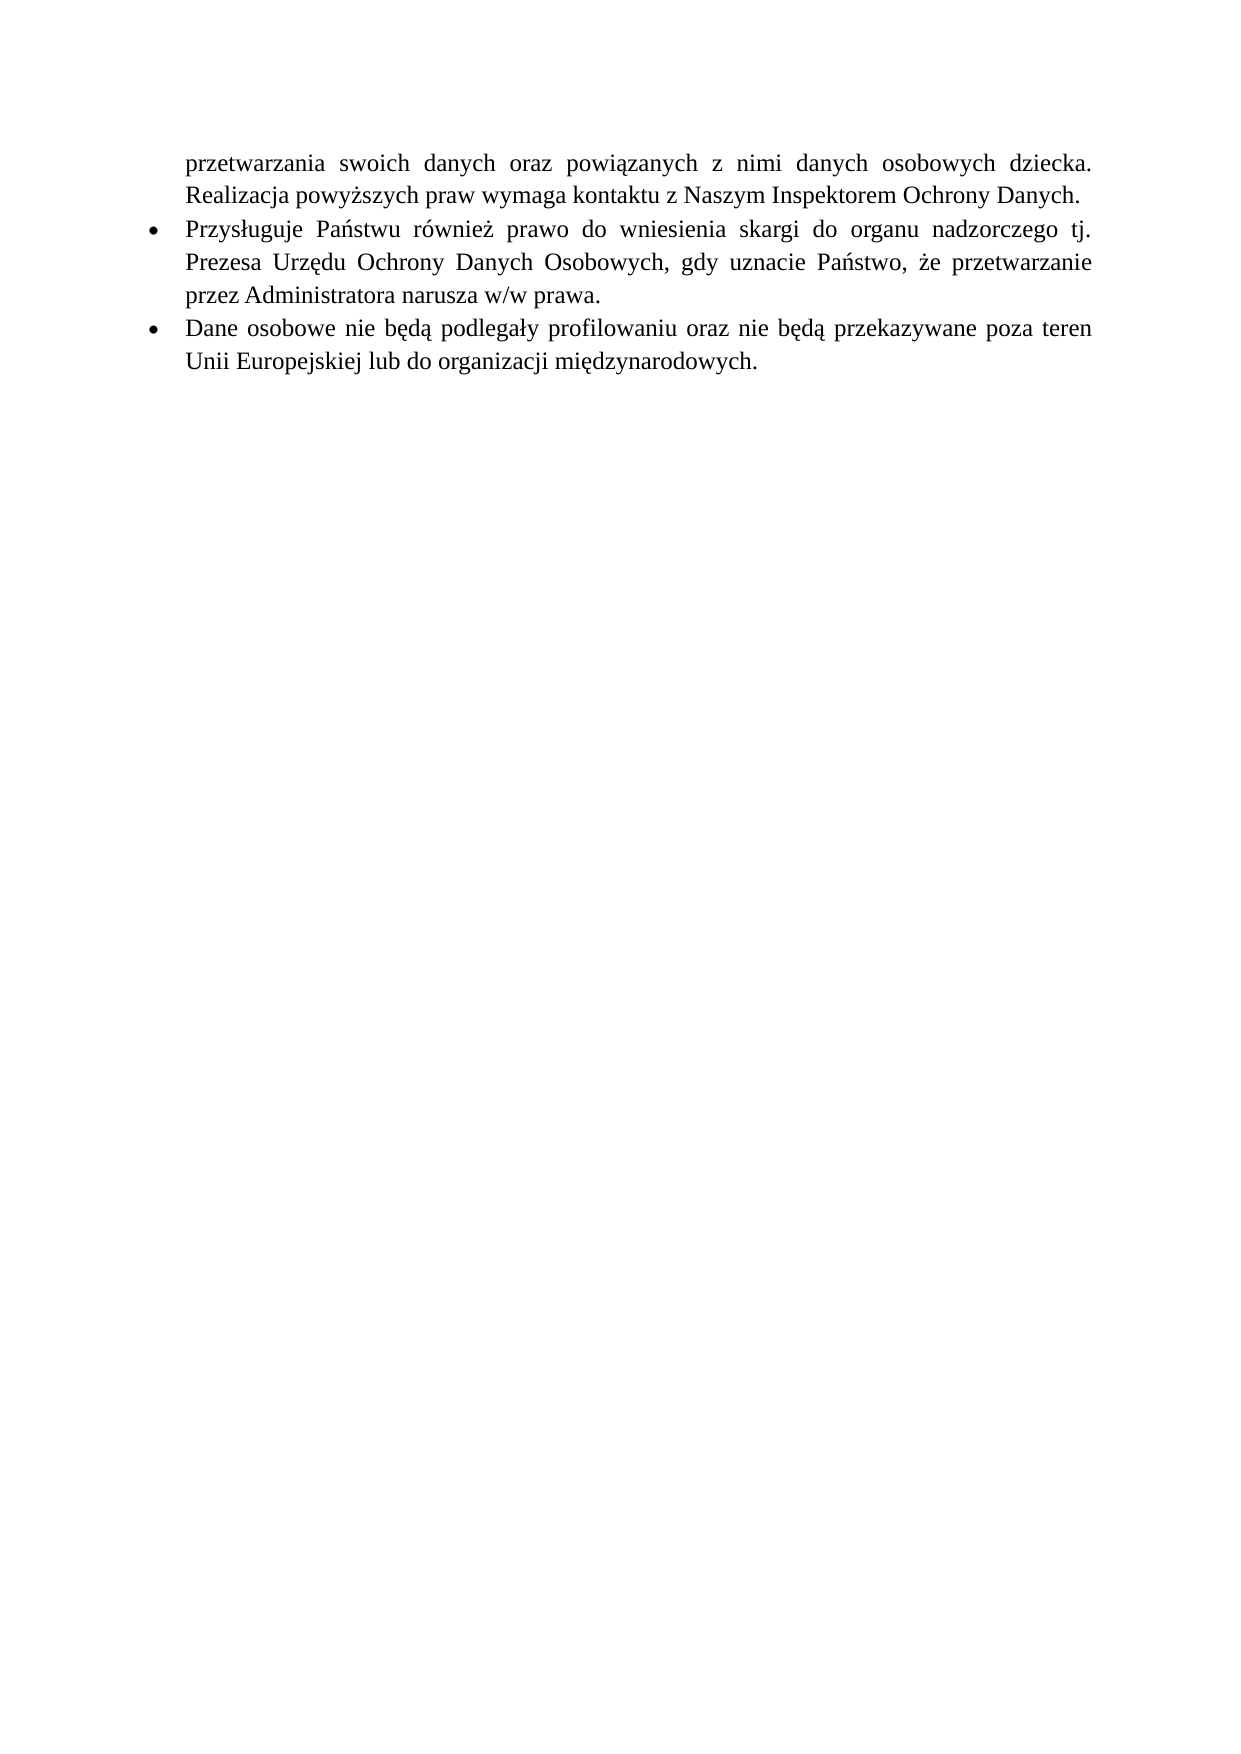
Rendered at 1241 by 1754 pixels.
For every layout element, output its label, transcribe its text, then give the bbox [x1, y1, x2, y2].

list Przysługuje Państwu również prawo do wniesienia skargi do organu nadzorczego tj. Prezesa Urzędu Ochrony Danych Osobowych, gdy uznacie Państwo, że przetwarzanie przez Administratora narusza w/w prawa. [148, 214, 1093, 309]
list Dane osobowe nie będą podlegały profilowaniu oraz nie będą przekazywane poza teren Unii Europejskiej lub do organizacji międzynarodowych. [148, 313, 1093, 375]
list przetwarzania swoich danych oraz powiązanych z nimi danych osobowych dziecka. Realizacja powyższych praw wymaga kontaktu z Naszym Inspektorem Ochrony Danych. [148, 148, 1093, 209]
